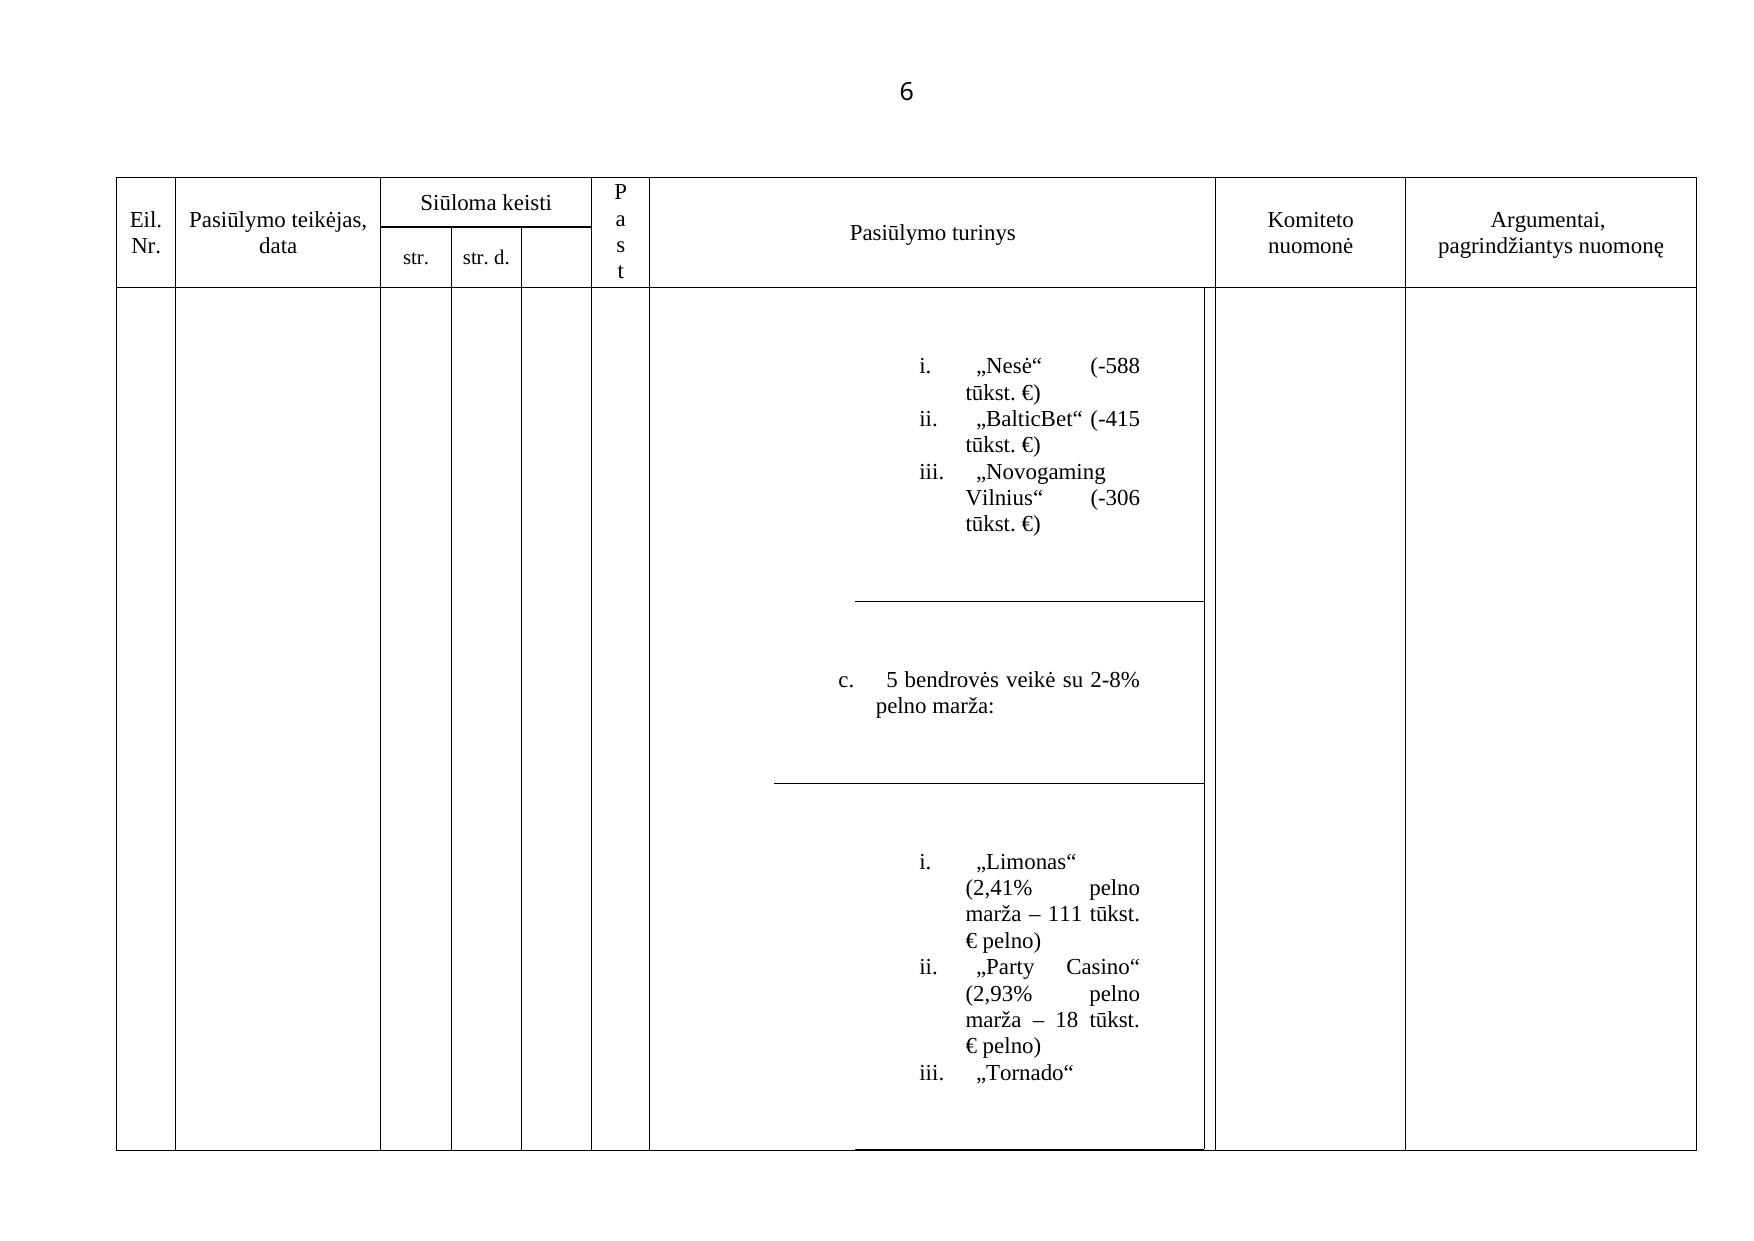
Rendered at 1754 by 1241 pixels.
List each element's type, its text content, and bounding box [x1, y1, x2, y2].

table_cell [1216, 288, 1405, 1149]
table_header Siūloma keisti [381, 178, 591, 226]
table_cell [522, 228, 591, 287]
table_cell Dėl įstatymo projekto Nr. XIVP-3529 („dėl specialiojo mokesčio bazės“) Pastabos 1 straipsniui: 1. Siūlymas pakeisti specialiojo mokesčio bazę į statymų sumą yra akivaizdžiai lošimo paslaugų organizavimo ir matematikos principams prieštaraujantis siūlymas, kurį įgyvendinus dalies lošimo paslaugų teikimas turėtų būti nutrauktas nedelsiant. SIŪLYMAS: Projektą atmesti. Pastabos G.Skaistės pasiūlymui: 2. Gintarės Skaistės pasiūlymas prieštarauja teisinės technikos taisyklėms (pasiūlymu įstatymo projektui negali būti teikiamas siūlymas keisti kitą, įstatymo projekte nesiūlytą keisti įstatymo straipsnį, tokiu atveju turi būti registruojamas atskiras įstatymo projektas) ir todėl turi būti paliktas nenagrinėtas. Pasiūlymu Seimo narė siūlo keisti įstatymo 5 straipsnį, kai įstatymo projekte siūlyta keisti tik 4 straipsnį. 3. LPT paskelbtos lošimo organizatorių 2023 metų finansinės atskaitomybės rodo, kad 2023 metais iš 12-os rinkoje veikiančių azartinių lošimų organizatorių: 3 bendrovės veikė nuostolingai: „Nesė“ (-588 tūkst. €) „BalticBet“ (-415 tūkst. €) „Novogaming Vilnius“ (-306 tūkst. €) 5 bendrovės veikė su 2-8% pelno marža: „Limonas“ (2,41% pelno marža – 111 tūkst. € pelno) „Party Casino“ (2,93% pelno marža – 18 tūkst. € pelno) „Tornado“ (VSGA) (3,52% pelno marža – 321 tūkst. € pelno) „Unigames“ (6,65% pelno marža – 562 tūkst. € pelno) „Tete-a-tete“ kazino (8,28% pelno marža – 1 917 tūkst. € pelno) 3 bendrovės veikė su 17-20% pelno marža: „Lošimų strateginė grupė“ (Betsafe) (17,42% pelno marža – 3 383 tūkst. € pelno) „Amber gaming“ (7bet) (19,53% pelno marža – 2 655 tūkst. € pelno) „Olympic Casino Group Baltija“ (20,74% pelno marža – 8 163 tūkst. € pelno) 1 bendrovė veikė su 54% pelno marža: „Top Sport“ (54,03% pelno marža – 52 169 tūkst. € pelno) 4. Kitas svarbus bendrovių veiklos skirtumas – tai jų kaštų struktūra. Pavyzdžiui, nuotolinių lošimų organizatoriai turi apie iš esmės fiksuotus kaštus (nuotolinių lošimų platformas). Būtent todėl, augant jų pajamoms ir didėjant rinkos daliai, pelnas auga geometrine progresija. Kitaip yra antžeminių lošimų organizatorių išlaidomis, kurios yra tiesiogiai susijusios su lošimo vietų skaičiumi (kiekvienoje aritmetiškai didėjant darbo užmokesčio, patalpų nuomos ir priežiūros, įrangos aptarnavimo ir kitiems kaštams). Todėl jų pelningumas nuosekliai mažėja. 5. Trečias skirtumas – tai galimybė lanksčiai keisti paslaugos kainą. Jeigu neribotų statymų lošimo paslaugos ir loterijos gali savo nuožiūra formuotų kainodarą, tai kai kuriose lošimo paslaugų rūšyse (pavyzdžiui, B kategorijos lošimuose) paslaugos kaina (statymo dydis) yra įtvirtinta įstatymu ir nebuvo keista nuo 2015 metų. Augant kaštams lanksčios kainodaros bendrovės gali prisitaikyti prie situacijos keldamos paslaugos kainą (tas taikytina tiek azartiniams lošimams, tiek loterijoms), tačiau įstatyme fiksuotų kainų paslaugos tokios galimybės neturi. 5. Finansų ministrės Gintarės Skaistės siūlymas padidinti mokesčio tarifą „visiems rinkos dalyviams vienodai“ reikštų kone pusei bendrovių labai realią bankroto riziką. Juo labiau, kad kiti šiuo metu svarstomi ALĮ pakeitimai reikalaus itin didelių kapitalo investicijų, o reklamos uždraudimas bei be realaus pagrindimo bandymas antžeminiams lažybų punktams ir B kategorijos automatams kelti amžiaus cenzą nuo 18 iki 21 metų reikšmingai sumažins veiklos pajamas. Dėl visų šitų iniciatyvų neišvengiamas ne „deklaruojamų“ problemų sprendimas, o rinkos stambėjimas kelių nuotolinių lošimų organizatorių naudai ir galutinis lažybų punktų, totalizatorių, bingo ir B kategorijos automatais salonų išnykimas, kurio tendencijos už kelis paskutinius metus stebimos, o jau matomos 2023 metų bendrovių finansinėse ataskaitose. 6. Tuo pačiu toks Finansų ministrės Gintarės Skaistės pasiūlymas yra tiesiogiai naudingas rinkoje dominuojančioms trims bendrovėms, kurios kartu uždirba apie 94% viso rinkos pelno, nes dominuoja nuotolinių lošimų sektoriuje. Neišvengiamai bankrutavus arba susitraukus nuosaikių lošimo rūšių sektoriams, minėti rinkoje dominuojantys subjektai palengva sėkmingai perims šių rinkos dalis ir to sąskaita kompensuos padidėjusio specialiojo lošimų mokesčio bei kitą naujų veiklos barjerų kaštų naštą. Dėl šios aplinkybės Gintarės Skaistės pasiūlymas turi būti įvertintas antikorupcinio požiūriu kaip tiesiogiai ignoruojantis padėtį rinkoje ir proteguojantis dominuojančias joje bendroves. 7. Atskirai paminėtina, jog Finansų ministrės Gintarės Skaistės pasiūlymas, jeigu įgyvendintas, padarytų itin neigiamą įtaką tiems lošimo paslaugų rinkos sektoriams, kuriuose dirba didžiausia dalis darbuotojų (t.y. antžeminių ribotų statymų organizatoriams). Todėl pasiūlymo deklaracija apie neva papildomus 4 mln. eurų pajamų grįžtų bumerangu, nes dėl neigiamo poveikio bankrutuotų arba iš esmės sumažintų veiklą didelė dalis rinkos dalyvių. Tai esminis pasiūlymo trūkumas, nes nėra įvertinta neigiamas poveikis. 8. Dėl milžiniško kai kurių nuotolinių lošimų bendrovių pelningumo dabar veikianti šio sektoriaus apmokestinimo sistema savo paskirties jau nebeatlieka, veikia neefektyviai ir neužtikrina socialinio teisingumo. Dėl to valstybės biudžetas negauna milžiniškų sumų. Tokią netoleruotiną situaciją būtina kuo greičiau keisti. 9. SIŪLYMAS: 1. Gintarės Skaistės pasiūlymą atmesti dėl teisinės technikos klaidų. 2. Kreiptis į Specialiųjų tyrimų tarnybą su prašymu įvertinti Gintarės Skaistės pasiūlymą antikorupciniu požiūriu. 3. Pasiūlyti Finansų ministerijai peržiūrėti atskirų bendrovių veiklos tęstinumo galimybes ir pasiūlyti koreguoti jų apmokestinimo naštą, siekiant išsaugoti konkurenciją rinkoje ir nesuformuoti jos pagal galimai monopoliu virtusią loterijų rinką. 4. Atsižvelgti į NLŽVA dar 2023-06-19 raštą, kuriuo kreiptasi į Finansų ministeriją, Seimo BFK ir SRDK su siūlymu imtis priemonių dėl dalies lošimo paslaugų tiekėjų kaupiamo milžiniško dydžio viršpelnio grąžinimo valstybei ir visuomenei. Būtent šiame rašte pasiūlytas Vakarų Europos valstybėse taikomas progresinis lošimų apmokestinimo modelis ir turėtų būti privaloma tvarka bei kuo greičiau parengtas ir svarstomas. Nes tik jo pagalba galima subalansuoti padėtį rinkoje. 5. Pavesti Finansų ministerijai įvertinti, kurių pareigūnų neatsakingumas lėmė, jog nebuvo analizuojamas perteklinis pelno kaupimasis atskirose nuotolinių lošimų bendrovėse, kodėl ir kas lėmė, kad laiku nebuvo reaguota į NLŽVA siūlymus įvesti progresinio apmokestinimo modelį. [650, 288, 1204, 1149]
table_cell [592, 288, 649, 1149]
table_cell [452, 288, 521, 1149]
table_header Pasiūlymo turinys [650, 178, 1215, 287]
table_cell [117, 288, 175, 1149]
table_header Pasiūlymo teikėjas, data [176, 178, 380, 287]
table_cell [522, 288, 591, 1149]
table_cell str. [381, 228, 451, 287]
table_cell [381, 288, 451, 1149]
table_cell str. d. [452, 228, 521, 287]
table_header Eil. Nr. [117, 178, 175, 287]
table_cell [1406, 288, 1696, 1149]
table_header Argumentai, pagrindžiantys nuomonę [1406, 178, 1696, 287]
table_cell [176, 288, 380, 1149]
table_header Komiteto nuomonė [1216, 178, 1405, 287]
table_header Pastabos [592, 178, 649, 287]
